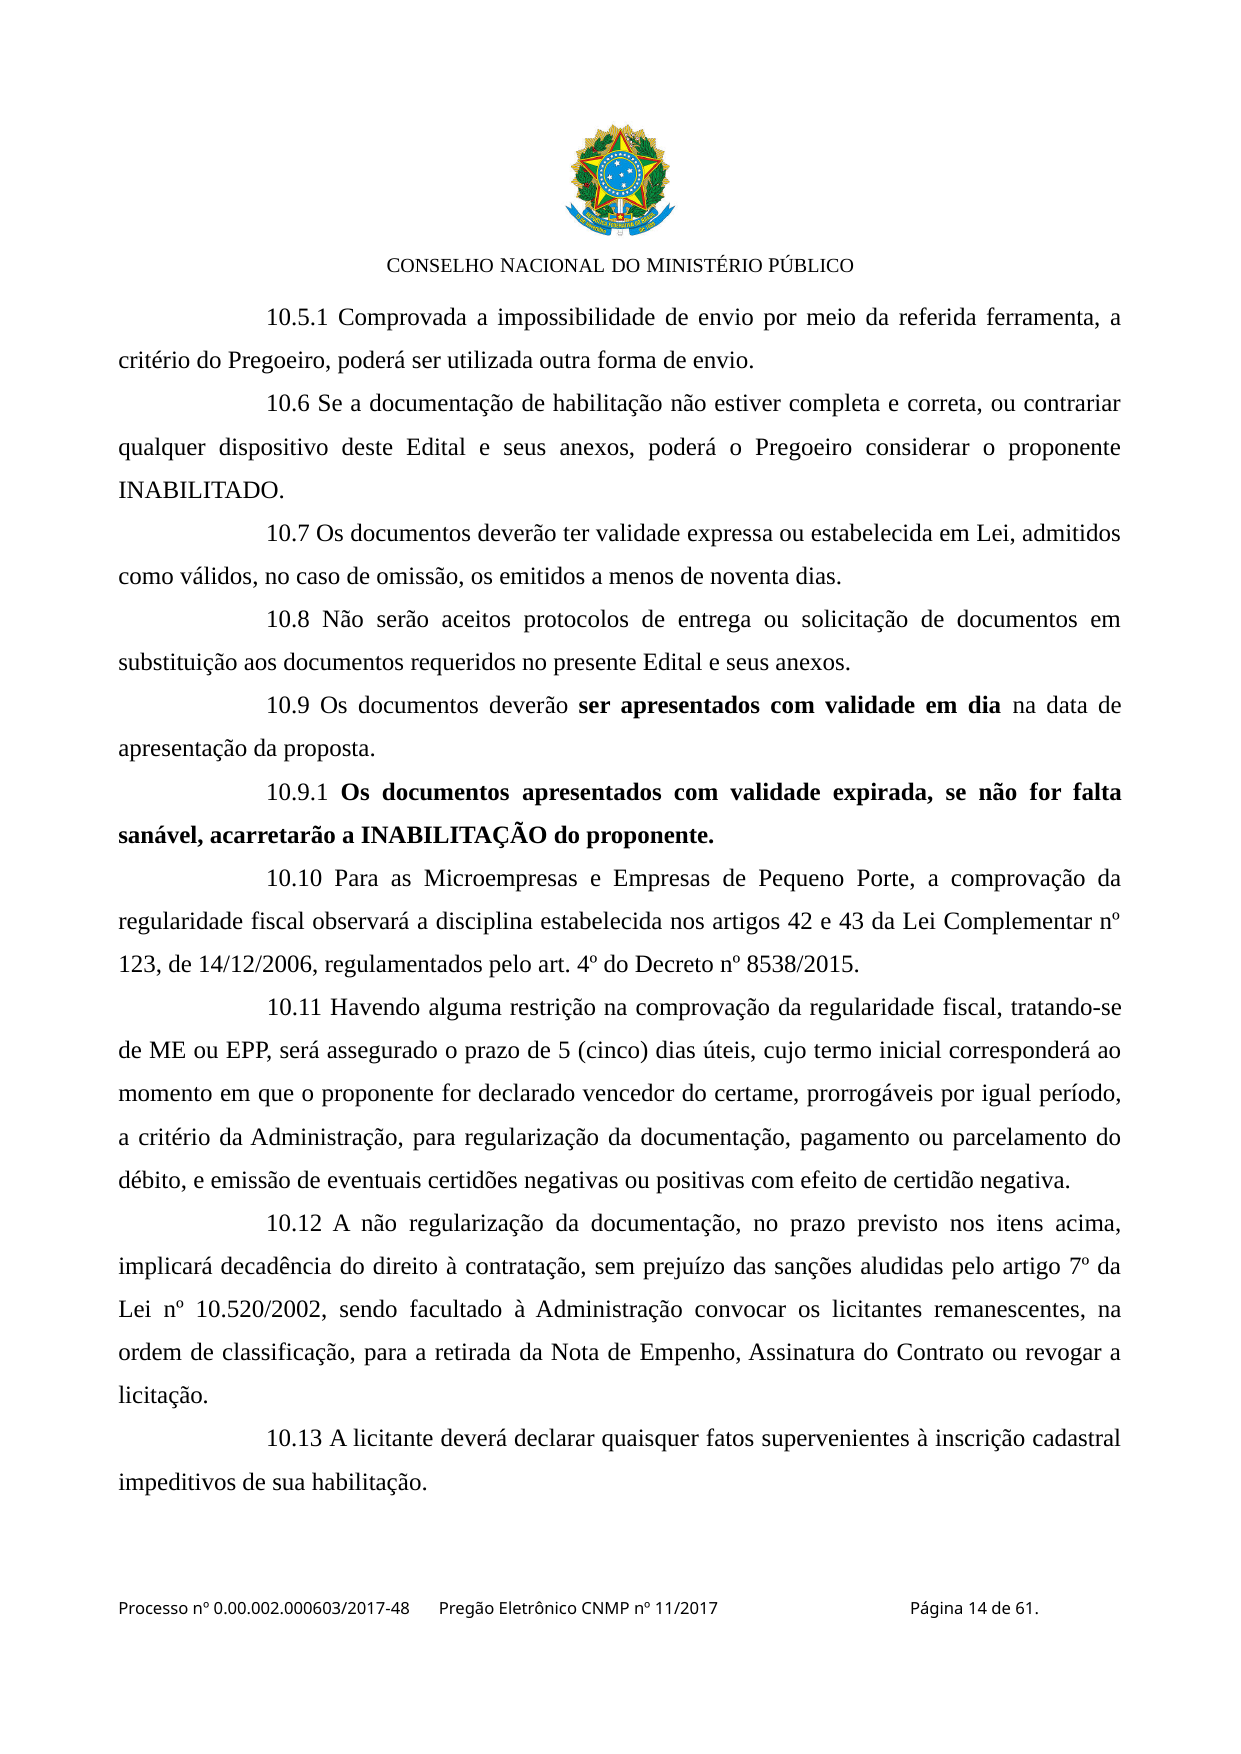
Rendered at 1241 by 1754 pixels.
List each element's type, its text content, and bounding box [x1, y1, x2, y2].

text 10.7 Os documentos deverão ter validade expressa ou estabelecida em Lei, admitidos como válidos, no caso de omissão, os emitidos a menos de noventa dias. [118, 518, 1122, 590]
text 10.12 A não regularização da documentação, no prazo previsto nos itens acima, implicará decadência do direito à contratação, sem prejuízo das sanções aludidas pelo artigo 7º da Lei nº 10.520/2002, sendo facultado à Administração convocar os licitantes remanescentes, na ordem de classificação, para a retirada da Nota de Empenho, Assinatura do Contrato ou revogar a licitação. [118, 1208, 1122, 1409]
text 10.8 Não serão aceitos protocolos de entrega ou solicitação de documentos em substituição aos documentos requeridos no presente Edital e seus anexos. [118, 604, 1122, 676]
text 10.5.1 Comprovada a impossibilidade de envio por meio da referida ferramenta, a critério do Pregoeiro, poderá ser utilizada outra forma de envio. [118, 302, 1122, 374]
text 10.10 Para as Microempresas e Empresas de Pequeno Porte, a comprovação da regularidade fiscal observará a disciplina estabelecida nos artigos 42 e 43 da Lei Complementar nº 123, de 14/12/2006, regulamentados pelo art. 4º do Decreto nº 8538/2015. [118, 863, 1122, 978]
text 10.6 Se a documentação de habilitação não estiver completa e correta, ou contrariar qualquer dispositivo deste Edital e seus anexos, poderá o Pregoeiro considerar o proponente INABILITADO. [118, 388, 1122, 503]
text 10.13 A licitante deverá declarar quaisquer fatos supervenientes à inscrição cadastral impeditivos de sua habilitação. [118, 1423, 1122, 1495]
text 10.9 Os documentos deverão ser apresentados com validade em dia na data de apresentação da proposta. [118, 690, 1122, 762]
text 10.9.1 Os documentos apresentados com validade expirada, se não for falta sanável, acarretarão a INABILITAÇÃO do proponente. [118, 777, 1122, 848]
text 10.11 Havendo alguma restrição na comprovação da regularidade fiscal, tratando-se de ME ou EPP, será assegurado o prazo de 5 (cinco) dias úteis, cujo termo inicial corresponderá ao momento em que o proponente for declarado vencedor do certame, prorrogáveis por igual período, a critério da Administração, para regularização da documentação, pagamento ou parcelamento do débito, e emissão de eventuais certidões negativas ou positivas com efeito de certidão negativa. [118, 992, 1122, 1193]
